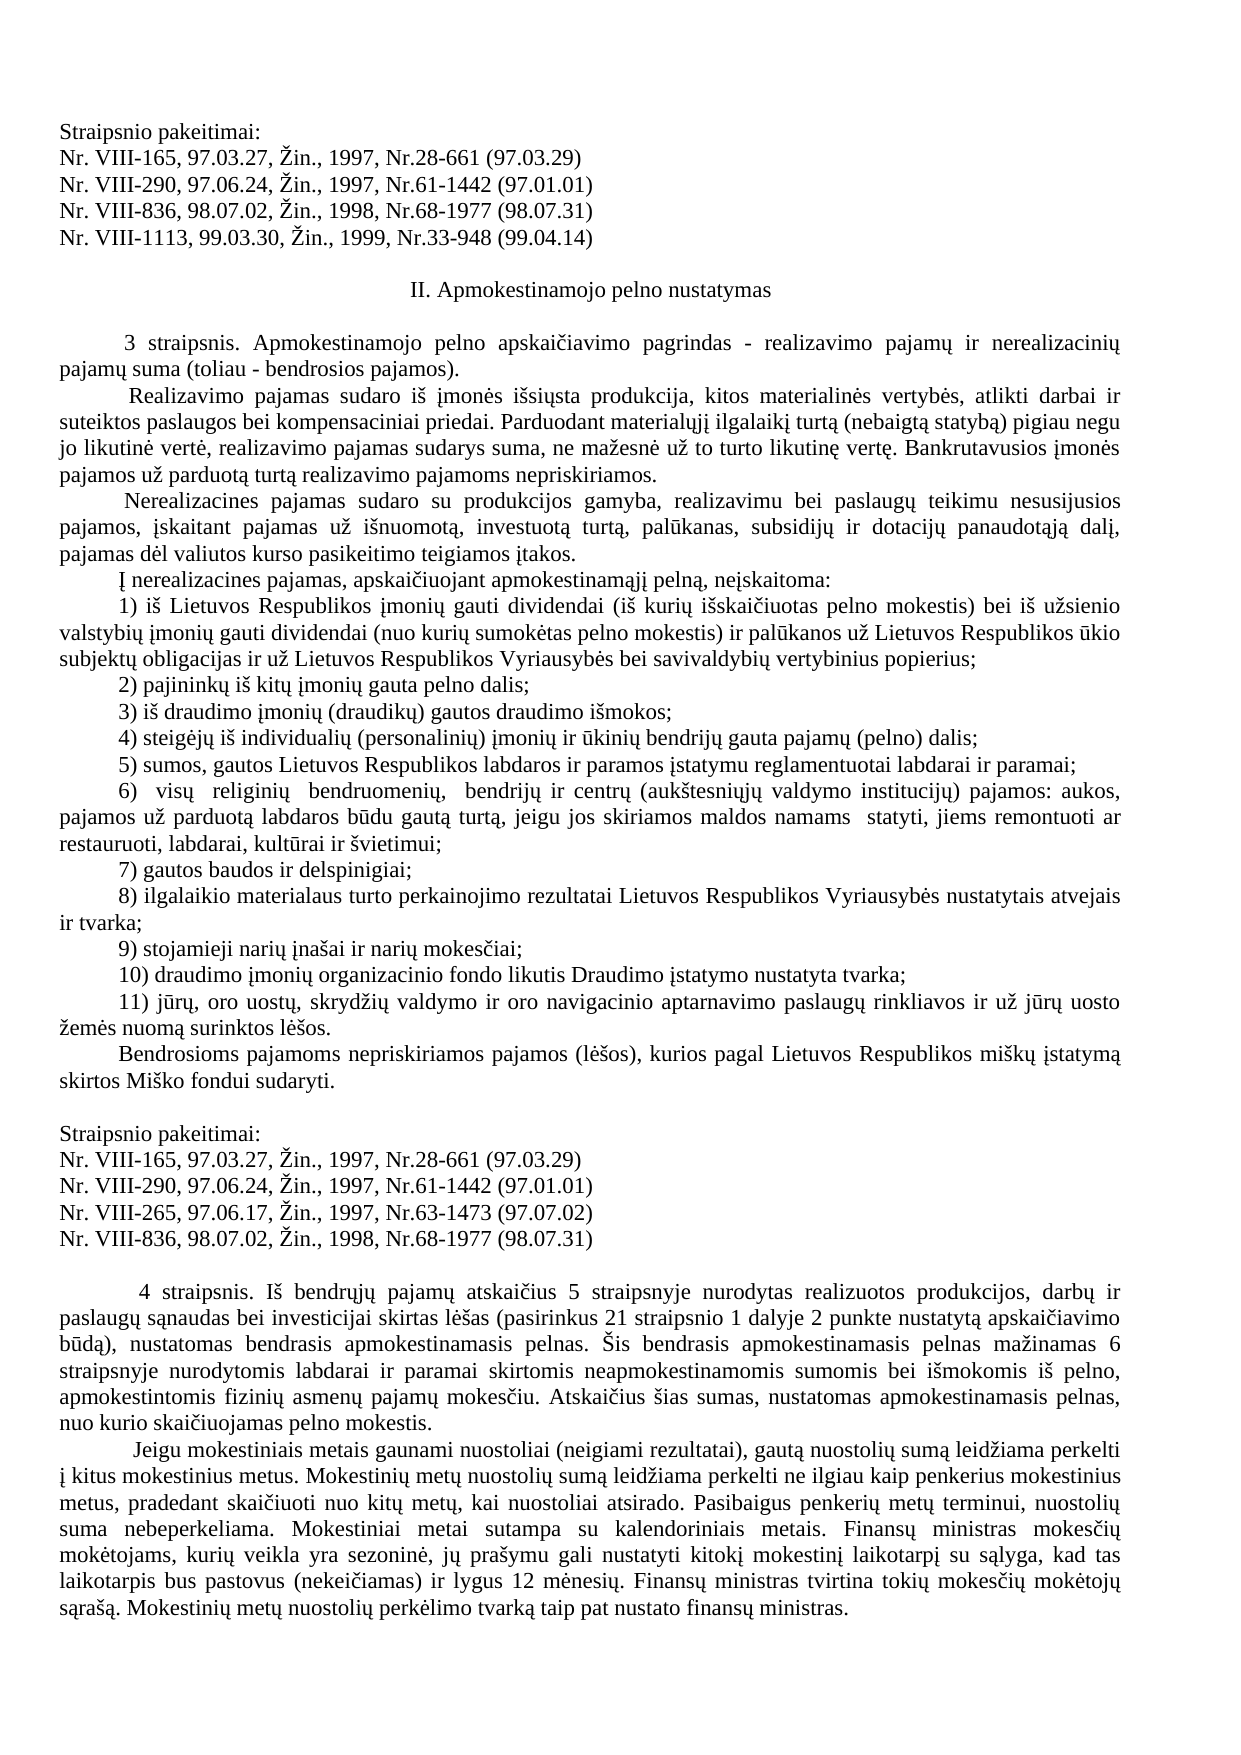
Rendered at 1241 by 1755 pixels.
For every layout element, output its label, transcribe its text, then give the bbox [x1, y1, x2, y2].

text 4) steigėjų iš individualių (personalinių) įmonių ir ūkinių bendrijų gauta pajamų (pelno) dalis; [59, 724, 1122, 751]
text 3) iš draudimo įmonių (draudikų) gautos draudimo išmokos; [59, 698, 1122, 724]
text Nr. VIII-836, 98.07.02, Žin., 1998, Nr.68-1977 (98.07.31) [59, 1225, 1122, 1251]
text Nr. VIII-1113, 99.03.30, Žin., 1999, Nr.33-948 (99.04.14) [59, 223, 1122, 250]
text 7) gautos baudos ir delspinigiai; [59, 856, 1122, 882]
text 2) pajininkų iš kitų įmonių gauta pelno dalis; [59, 672, 1122, 698]
text Nr. VIII-265, 97.06.17, Žin., 1997, Nr.63-1473 (97.07.02) [59, 1199, 1122, 1225]
text 8) ilgalaikio materialaus turto perkainojimo rezultatai Lietuvos Respublikos Vyriausybės nustatytais atvejais ir tvarka; [59, 882, 1122, 935]
text Nr. VIII-290, 97.06.24, Žin., 1997, Nr.61-1442 (97.01.01) [59, 1172, 1122, 1199]
text 1) iš Lietuvos Respublikos įmonių gauti dividendai (iš kurių išskaičiuotas pelno mokestis) bei iš užsienio valstybių įmonių gauti dividendai (nuo kurių sumokėtas pelno mokestis) ir palūkanos už Lietuvos Respublikos ūkio subjektų obligacijas ir už Lietuvos Respublikos Vyriausybės bei savivaldybių vertybinius popierius; [59, 592, 1122, 672]
text Straipsnio pakeitimai: [59, 1119, 1122, 1146]
text Realizavimo pajamas sudaro iš įmonės išsiųsta produkcija, kitos materialinės vertybės, atlikti darbai ir suteiktos paslaugos bei kompensaciniai priedai. Parduodant materialųjį ilgalaikį turtą (nebaigtą statybą) pigiau negu jo likutinė vertė, realizavimo pajamas sudarys suma, ne mažesnė už to turto likutinę vertę. Bankrutavusios įmonės pajamos už parduotą turtą realizavimo pajamoms nepriskiriamos. [59, 382, 1122, 487]
text 11) jūrų, oro uostų, skrydžių valdymo ir oro navigacinio aptarnavimo paslaugų rinkliavos ir už jūrų uosto žemės nuomą surinktos lėšos. [59, 988, 1122, 1041]
text Nr. VIII-290, 97.06.24, Žin., 1997, Nr.61-1442 (97.01.01) [59, 171, 1122, 197]
text Jeigu mokestiniais metais gaunami nuostoliai (neigiami rezultatai), gautą nuostolių sumą leidžiama perkelti į kitus mokestinius metus. Mokestinių metų nuostolių sumą leidžiama perkelti ne ilgiau kaip penkerius mokestinius metus, pradedant skaičiuoti nuo kitų metų, kai nuostoliai atsirado. Pasibaigus penkerių metų terminui, nuostolių suma nebeperkeliama. Mokestiniai metai sutampa su kalendoriniais metais. Finansų ministras mokesčių mokėtojams, kurių veikla yra sezoninė, jų prašymu gali nustatyti kitokį mokestinį laikotarpį su sąlyga, kad tas laikotarpis bus pastovus (nekeičiamas) ir lygus 12 mėnesių. Finansų ministras tvirtina tokių mokesčių mokėtojų sąrašą. Mokestinių metų nuostolių perkėlimo tvarką taip pat nustato finansų ministras. [59, 1436, 1122, 1620]
text Nr. VIII-836, 98.07.02, Žin., 1998, Nr.68-1977 (98.07.31) [59, 197, 1122, 223]
text Bendrosioms pajamoms nepriskiriamos pajamos (lėšos), kurios pagal Lietuvos Respublikos miškų įstatymą skirtos Miško fondui sudaryti. [59, 1041, 1122, 1093]
text 3 straipsnis. Apmokestinamojo pelno apskaičiavimo pagrindas - realizavimo pajamų ir nerealizacinių pajamų suma (toliau - bendrosios pajamos). [59, 329, 1122, 382]
text Nr. VIII-165, 97.03.27, Žin., 1997, Nr.28-661 (97.03.29) [59, 144, 1122, 171]
text Nerealizacines pajamas sudaro su produkcijos gamyba, realizavimu bei paslaugų teikimu nesusijusios pajamos, įskaitant pajamas už išnuomotą, investuotą turtą, palūkanas, subsidijų ir dotacijų panaudotąją dalį, pajamas dėl valiutos kurso pasikeitimo teigiamos įtakos. [59, 487, 1122, 566]
text Į nerealizacines pajamas, apskaičiuojant apmokestinamąjį pelną, neįskaitoma: [59, 566, 1122, 592]
text 4 straipsnis. Iš bendrųjų pajamų atskaičius 5 straipsnyje nurodytas realizuotos produkcijos, darbų ir paslaugų sąnaudas bei investicijai skirtas lėšas (pasirinkus 21 straipsnio 1 dalyje 2 punkte nustatytą apskaičiavimo būdą), nustatomas bendrasis apmokestinamasis pelnas. Šis bendrasis apmokestinamasis pelnas mažinamas 6 straipsnyje nurodytomis labdarai ir paramai skirtomis neapmokestinamomis sumomis bei išmokomis iš pelno, apmokestintomis fizinių asmenų pajamų mokesčiu. Atskaičius šias sumas, nustatomas apmokestinamasis pelnas, nuo kurio skaičiuojamas pelno mokestis. [59, 1278, 1122, 1436]
text 10) draudimo įmonių organizacinio fondo likutis Draudimo įstatymo nustatyta tvarka; [59, 961, 1122, 988]
text II. Apmokestinamojo pelno nustatymas [59, 276, 1122, 303]
text 5) sumos, gautos Lietuvos Respublikos labdaros ir paramos įstatymu reglamentuotai labdarai ir paramai; [59, 751, 1122, 777]
text Nr. VIII-165, 97.03.27, Žin., 1997, Nr.28-661 (97.03.29) [59, 1146, 1122, 1172]
text 9) stojamieji narių įnašai ir narių mokesčiai; [59, 935, 1122, 961]
text 6) visų religinių bendruomenių, bendrijų ir centrų (aukštesniųjų valdymo institucijų) pajamos: aukos, pajamos už parduotą labdaros būdu gautą turtą, jeigu jos skiriamos maldos namams statyti, jiems remontuoti ar restauruoti, labdarai, kultūrai ir švietimui; [59, 777, 1122, 856]
text Straipsnio pakeitimai: [59, 118, 1122, 144]
